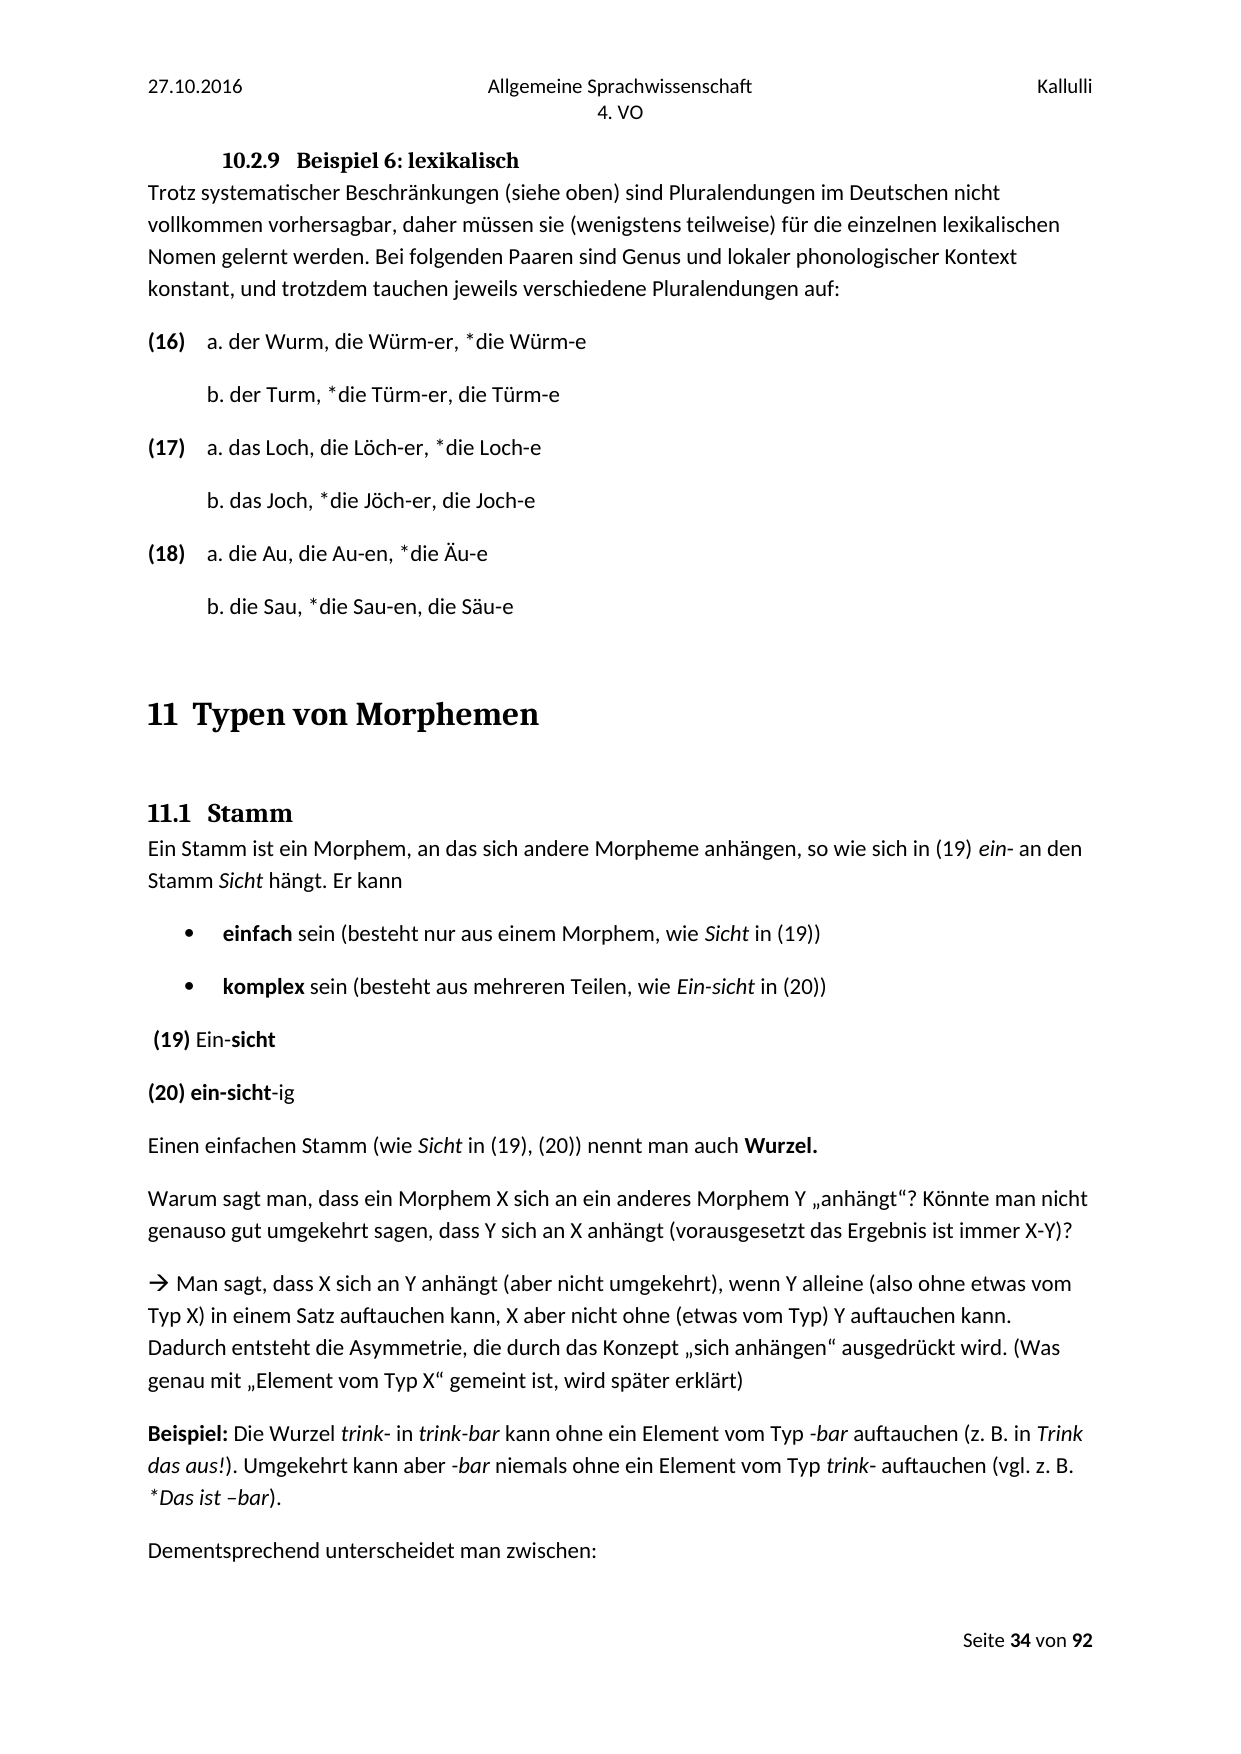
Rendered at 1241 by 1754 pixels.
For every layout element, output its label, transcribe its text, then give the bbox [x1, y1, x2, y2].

text b. die Sau, *die Sau-en, die Säu-e [148, 592, 1093, 621]
text Warum sagt man, dass ein Morphem X sich an ein anderes Morphem Y „anhängt“? Könnte man nicht genauso gut umgekehrt sagen, dass Y sich an X anhängt (vorausgesetzt das Ergebnis ist immer X-Y)? [148, 1184, 1093, 1244]
text (17) a. das Loch, die Löch-er, *die Loch-e [148, 433, 1093, 461]
text (20) ein-sicht-ig [148, 1078, 1093, 1106]
text  Man sagt, dass X sich an Y anhängt (aber nicht umgekehrt), wenn Y alleine (also ohne etwas vom Typ X) in einem Satz auftauchen kann, X aber nicht ohne (etwas vom Typ) Y auftauchen kann. Dadurch entsteht die Asymmetrie, die durch das Konzept „sich anhängen“ ausgedrückt wird. (Was genau mit „Element vom Typ X“ gemeint ist, wird später erklärt) [148, 1269, 1093, 1394]
text b. der Turm, *die Türm-er, die Türm-e [148, 380, 1093, 408]
text (19) Ein-sicht [148, 1025, 1093, 1053]
list einfach sein (besteht nur aus einem Morphem, wie Sicht in (19)) [185, 919, 1093, 947]
subtitle Typen von Morphemen [148, 696, 1093, 734]
subtitle Stamm [148, 798, 1093, 829]
subtitle Beispiel 6: lexikalisch [223, 148, 1093, 174]
text Einen einfachen Stamm (wie Sicht in (19), (20)) nennt man auch Wurzel. [148, 1131, 1093, 1159]
text Dementsprechend unterscheidet man zwischen: [148, 1536, 1093, 1564]
list komplex sein (besteht aus mehreren Teilen, wie Ein-sicht in (20)) [185, 972, 1093, 1000]
text Trotz systematischer Beschränkungen (siehe oben) sind Pluralendungen im Deutschen nicht vollkommen vorhersagbar, daher müssen sie (wenigstens teilweise) für die einzelnen lexikalischen Nomen gelernt werden. Bei folgenden Paaren sind Genus und lokaler phonologischer Kontext konstant, und trotzdem tauchen jeweils verschiedene Pluralendungen auf: [148, 178, 1093, 302]
text Ein Stamm ist ein Morphem, an das sich andere Morpheme anhängen, so wie sich in (19) ein- an den Stamm Sicht hängt. Er kann [148, 834, 1093, 894]
text b. das Joch, *die Jöch-er, die Joch-e [148, 486, 1093, 514]
text (18) a. die Au, die Au-en, *die Äu-e [148, 539, 1093, 567]
text Beispiel: Die Wurzel trink- in trink-bar kann ohne ein Element vom Typ -bar auftauchen (z. B. in Trink das aus!). Umgekehrt kann aber -bar niemals ohne ein Element vom Typ trink- auftauchen (vgl. z. B. *Das ist –bar). [148, 1419, 1093, 1511]
text (16) a. der Wurm, die Würm-er, *die Würm-e [148, 327, 1093, 355]
